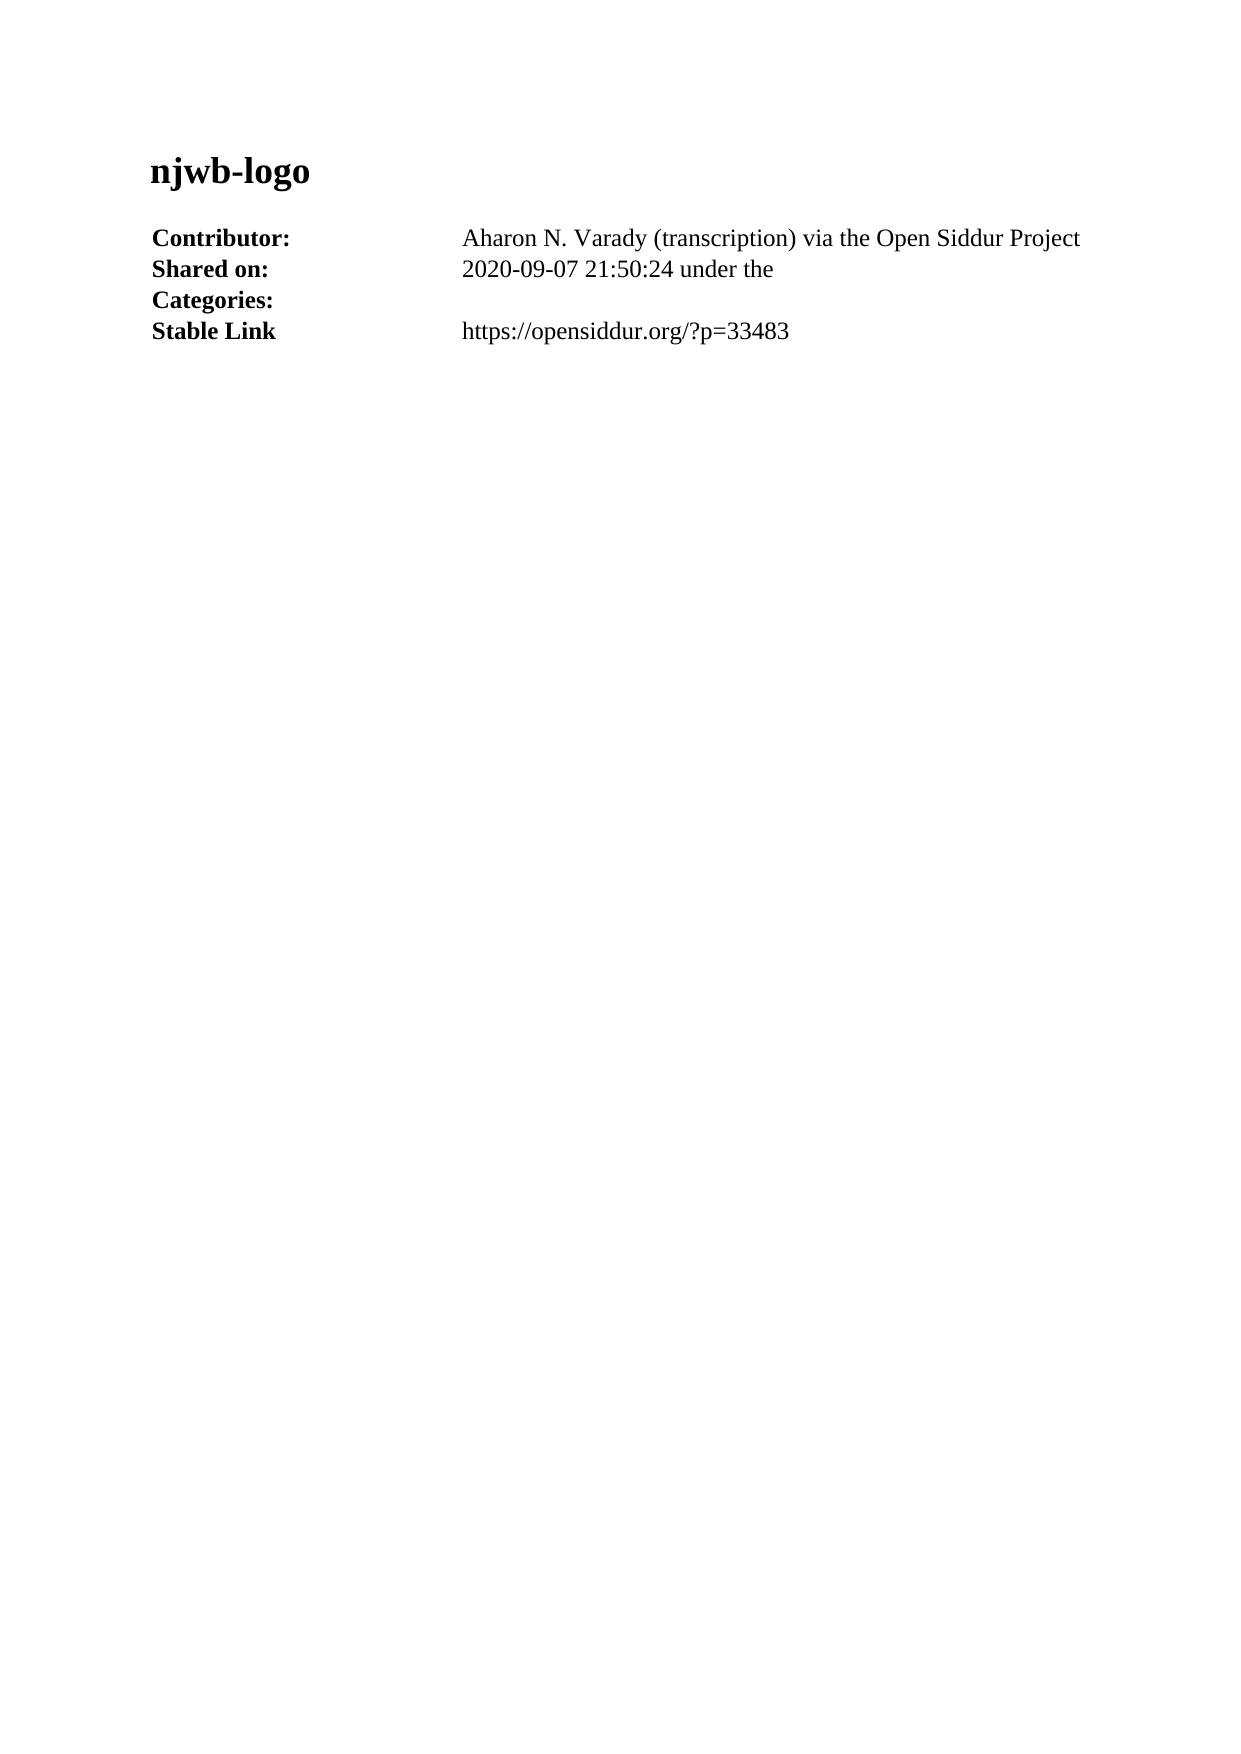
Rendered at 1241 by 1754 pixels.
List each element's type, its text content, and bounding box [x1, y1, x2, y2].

table_cell 2020-09-07 21:50:24 under the [460, 254, 1090, 284]
table_cell [460, 284, 1090, 315]
subtitle njwb-logo [150, 150, 1090, 192]
table_cell Stable Link [150, 315, 460, 346]
table_cell Shared on: [150, 254, 460, 284]
table_header Aharon N. Varady (transcription) via the Open Siddur Project [460, 223, 1090, 253]
table_cell https://opensiddur.org/?p=33483 [460, 315, 1090, 346]
table_header Contributor: [150, 223, 460, 253]
table_cell Categories: [150, 284, 460, 315]
